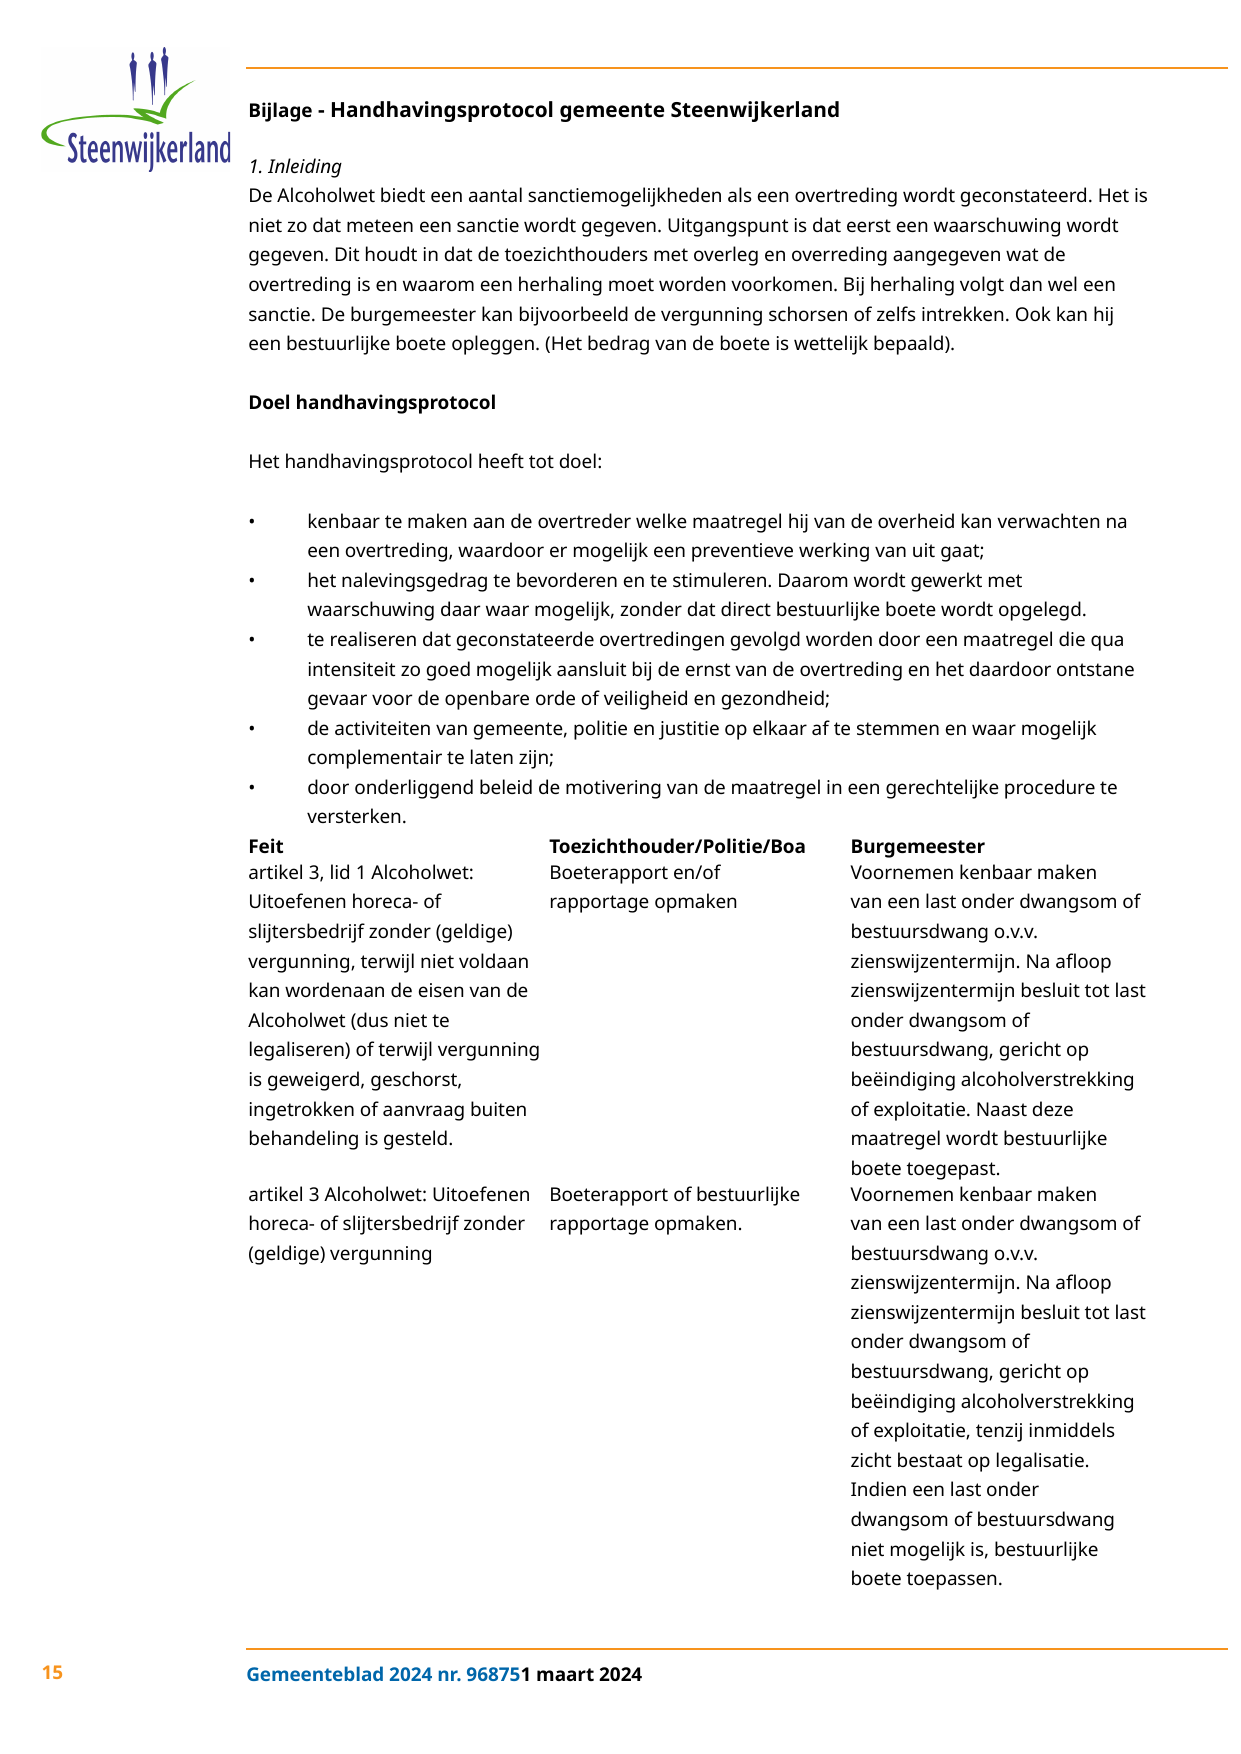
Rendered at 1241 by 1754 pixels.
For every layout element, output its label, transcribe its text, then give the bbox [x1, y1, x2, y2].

text Doel handhavingsprotocol [248, 389, 1152, 415]
picture [41, 47, 231, 172]
text Het handhavingsprotocol heeft tot doel: [248, 449, 1152, 474]
table_header Feit [248, 834, 549, 859]
table_header Toezichthouder/Politie/Boa [549, 834, 850, 859]
table_cell artikel 3 Alcoholwet: Uitoefenen horeca- of slijtersbedrijf zonder (geldige) vergunning [248, 1181, 549, 1591]
table_cell Boeterapport en/of rapportage opmaken [549, 859, 850, 1181]
table_cell artikel 3, lid 1 Alcoholwet: Uitoefenen horeca- of slijtersbedrijf zonder (geldige) vergunning, terwijl niet voldaan kan wordenaan de eisen van de Alcoholwet (dus niet te legaliseren) of terwijl vergunning is geweigerd, geschorst, ingetrokken of aanvraag buiten behandeling is gesteld. [248, 859, 549, 1181]
text 1. Inleiding [248, 153, 1152, 179]
text Bijlage - Handhavingsprotocol gemeente Steenwijkerland [248, 95, 1152, 123]
list te realiseren dat geconstateerde overtredingen gevolgd worden door een maatregel die qua intensiteit zo goed mogelijk aansluit bij de ernst van de overtreding en het daardoor ontstane gevaar voor de openbare orde of veiligheid en gezondheid; [248, 626, 1152, 711]
table_cell Voornemen kenbaar maken van een last onder dwangsom of bestuursdwang o.v.v. zienswijzentermijn. Na afloop zienswijzentermijn besluit tot last onder dwangsom of bestuursdwang, gericht op beëindiging alcoholverstrekking of exploitatie, tenzij inmiddels zicht bestaat op legalisatie. Indien een last onder dwangsom of bestuursdwang niet mogelijk is, bestuurlijke boete toepassen. [850, 1181, 1152, 1591]
table_cell Voornemen kenbaar maken van een last onder dwangsom of bestuursdwang o.v.v. zienswijzentermijn. Na afloop zienswijzentermijn besluit tot last onder dwangsom of bestuursdwang, gericht op beëindiging alcoholverstrekking of exploitatie. Naast deze maatregel wordt bestuurlijke boete toegepast. [850, 859, 1152, 1181]
table_cell Boeterapport of bestuurlijke rapportage opmaken. [549, 1181, 850, 1591]
list door onderliggend beleid de motivering van de maatregel in een gerechtelijke procedure te versterken. [248, 774, 1152, 829]
list het nalevingsgedrag te bevorderen en te stimuleren. Daarom wordt gewerkt met waarschuwing daar waar mogelijk, zonder dat direct bestuurlijke boete wordt opgelegd. [248, 567, 1152, 622]
text De Alcoholwet biedt een aantal sanctiemogelijkheden als een overtreding wordt geconstateerd. Het is niet zo dat meteen een sanctie wordt gegeven. Uitgangspunt is dat eerst een waarschuwing wordt gegeven. Dit houdt in dat de toezichthouders met overleg en overreding aangegeven wat de overtreding is en waarom een herhaling moet worden voorkomen. Bij herhaling volgt dan wel een sanctie. De burgemeester kan bijvoorbeeld de vergunning schorsen of zelfs intrekken. Ook kan hij een bestuurlijke boete opleggen. (Het bedrag van de boete is wettelijk bepaald). [248, 182, 1152, 356]
list kenbaar te maken aan de overtreder welke maatregel hij van de overheid kan verwachten na een overtreding, waardoor er mogelijk een preventieve werking van uit gaat; [248, 508, 1152, 563]
list de activiteiten van gemeente, politie en justitie op elkaar af te stemmen en waar mogelijk complementair te laten zijn; [248, 715, 1152, 770]
table_header Burgemeester [850, 834, 1152, 859]
